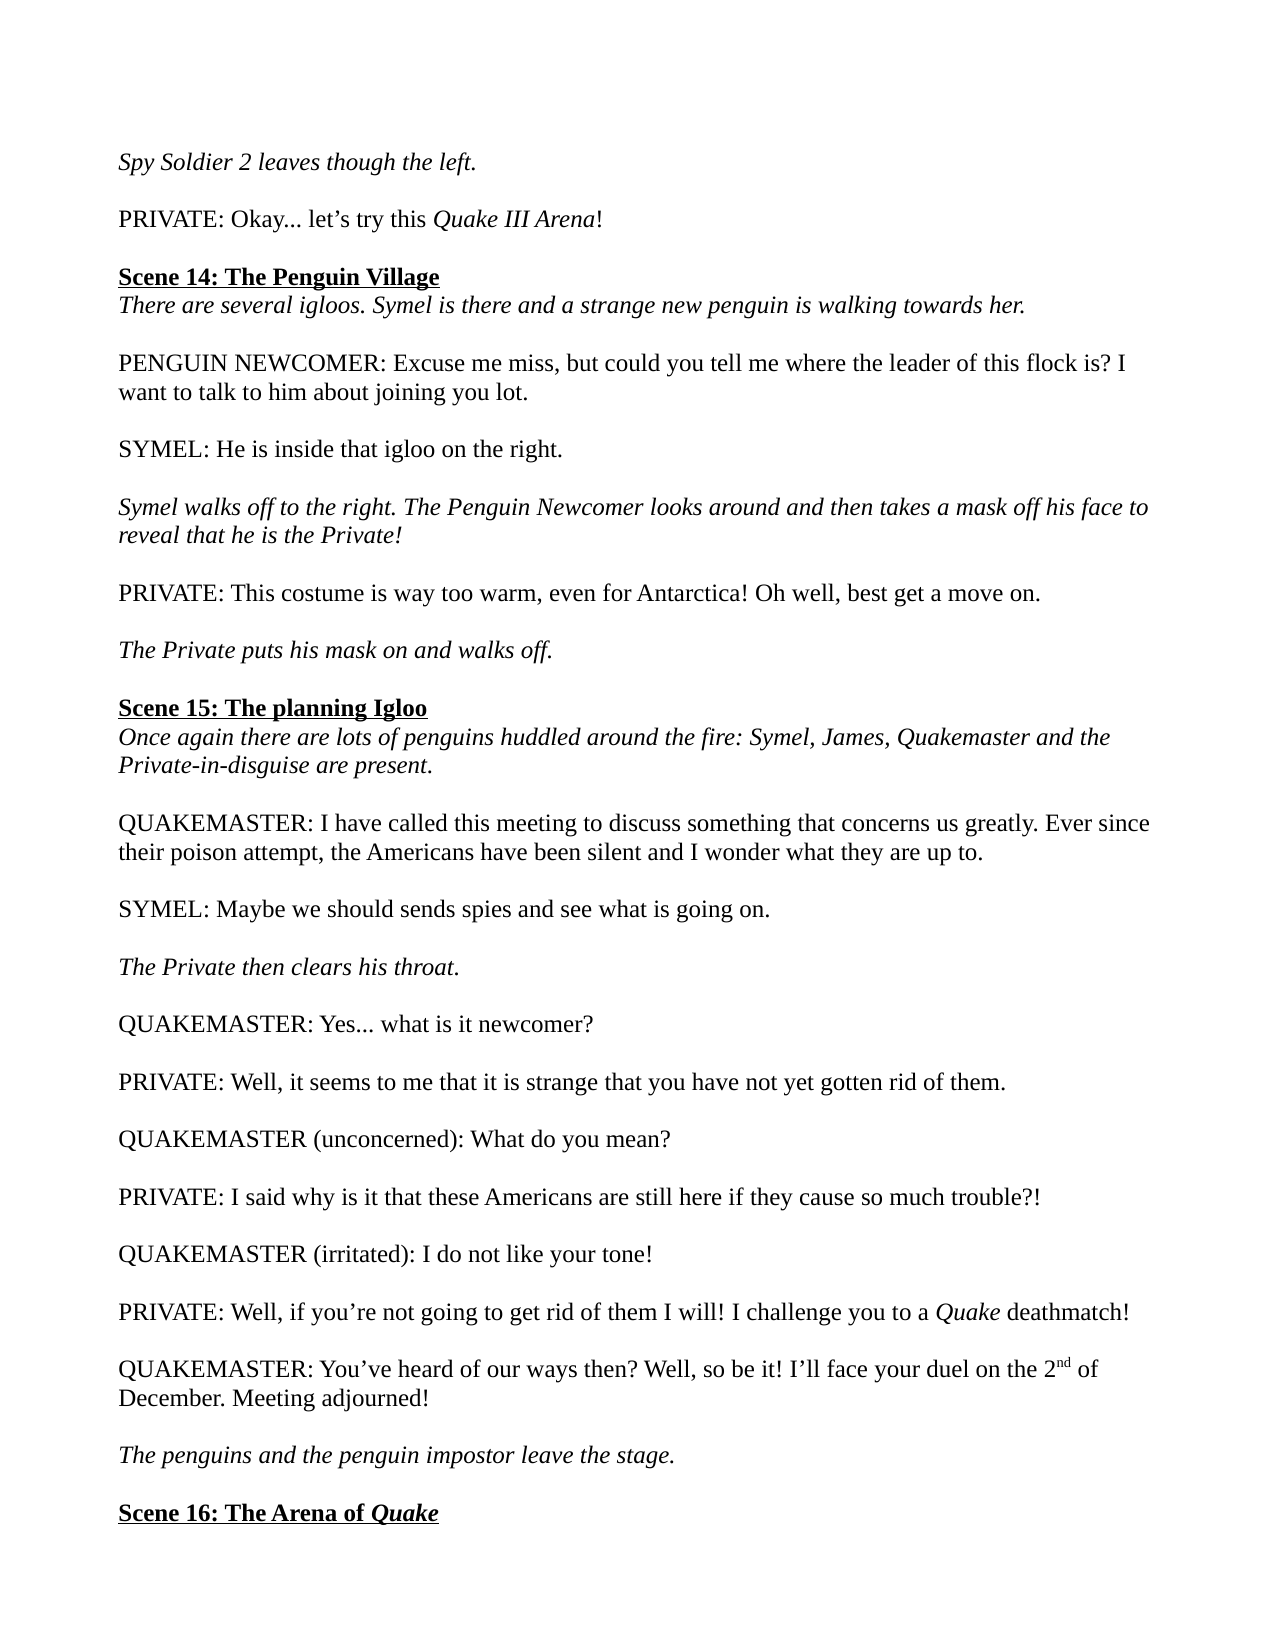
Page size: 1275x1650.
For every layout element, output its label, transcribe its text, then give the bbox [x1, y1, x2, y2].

text QUAKEMASTER (unconcerned): What do you mean? [118, 1124, 1157, 1153]
text Scene 15: The planning Igloo [118, 693, 1157, 722]
text PRIVATE: Okay... let’s try this Quake III Arena! [118, 204, 1157, 233]
text There are several igloos. Symel is there and a strange new penguin is walking towards her. [118, 291, 1157, 319]
text SYMEL: Maybe we should sends spies and see what is going on. [118, 894, 1157, 923]
text PRIVATE: This costume is way too warm, even for Antarctica! Oh well, best get a move on. [118, 578, 1157, 607]
text QUAKEMASTER: Yes... what is it newcomer? [118, 1009, 1157, 1038]
text PRIVATE: Well, it seems to me that it is strange that you have not yet gotten rid of them. [118, 1067, 1157, 1096]
text Spy Soldier 2 leaves though the left. [118, 147, 1157, 176]
text PENGUIN NEWCOMER: Excuse me miss, but could you tell me where the leader of this flock is? I want to talk to him about joining you lot. [118, 319, 1157, 406]
text The Private then clears his throat. [118, 952, 1157, 981]
text Scene 14: The Penguin Village [118, 262, 1157, 291]
text Symel walks off to the right. The Penguin Newcomer looks around and then takes a mask off his face to reveal that he is the Private! [118, 492, 1157, 549]
text QUAKEMASTER: I have called this meeting to discuss something that concerns us greatly. Ever since their poison attempt, the Americans have been silent and I wonder what they are up to. [118, 808, 1157, 866]
text SYMEL: He is inside that igloo on the right. [118, 434, 1157, 463]
text The Private puts his mask on and walks off. [118, 636, 1157, 664]
text The penguins and the penguin impostor leave the stage. [118, 1441, 1157, 1469]
text QUAKEMASTER: You’ve heard of our ways then? Well, so be it! I’ll face your duel on the 2nd of December. Meeting adjourned! [118, 1354, 1157, 1412]
text Scene 16: The Arena of Quake [118, 1498, 1157, 1527]
text PRIVATE: I said why is it that these Americans are still here if they cause so much trouble?! [118, 1182, 1157, 1211]
text Once again there are lots of penguins huddled around the fire: Symel, James, Quakemaster and the Private-in-disguise are present. [118, 722, 1157, 779]
text PRIVATE: Well, if you’re not going to get rid of them I will! I challenge you to a Quake deathmatch! [118, 1297, 1157, 1326]
text QUAKEMASTER (irritated): I do not like your tone! [118, 1239, 1157, 1268]
